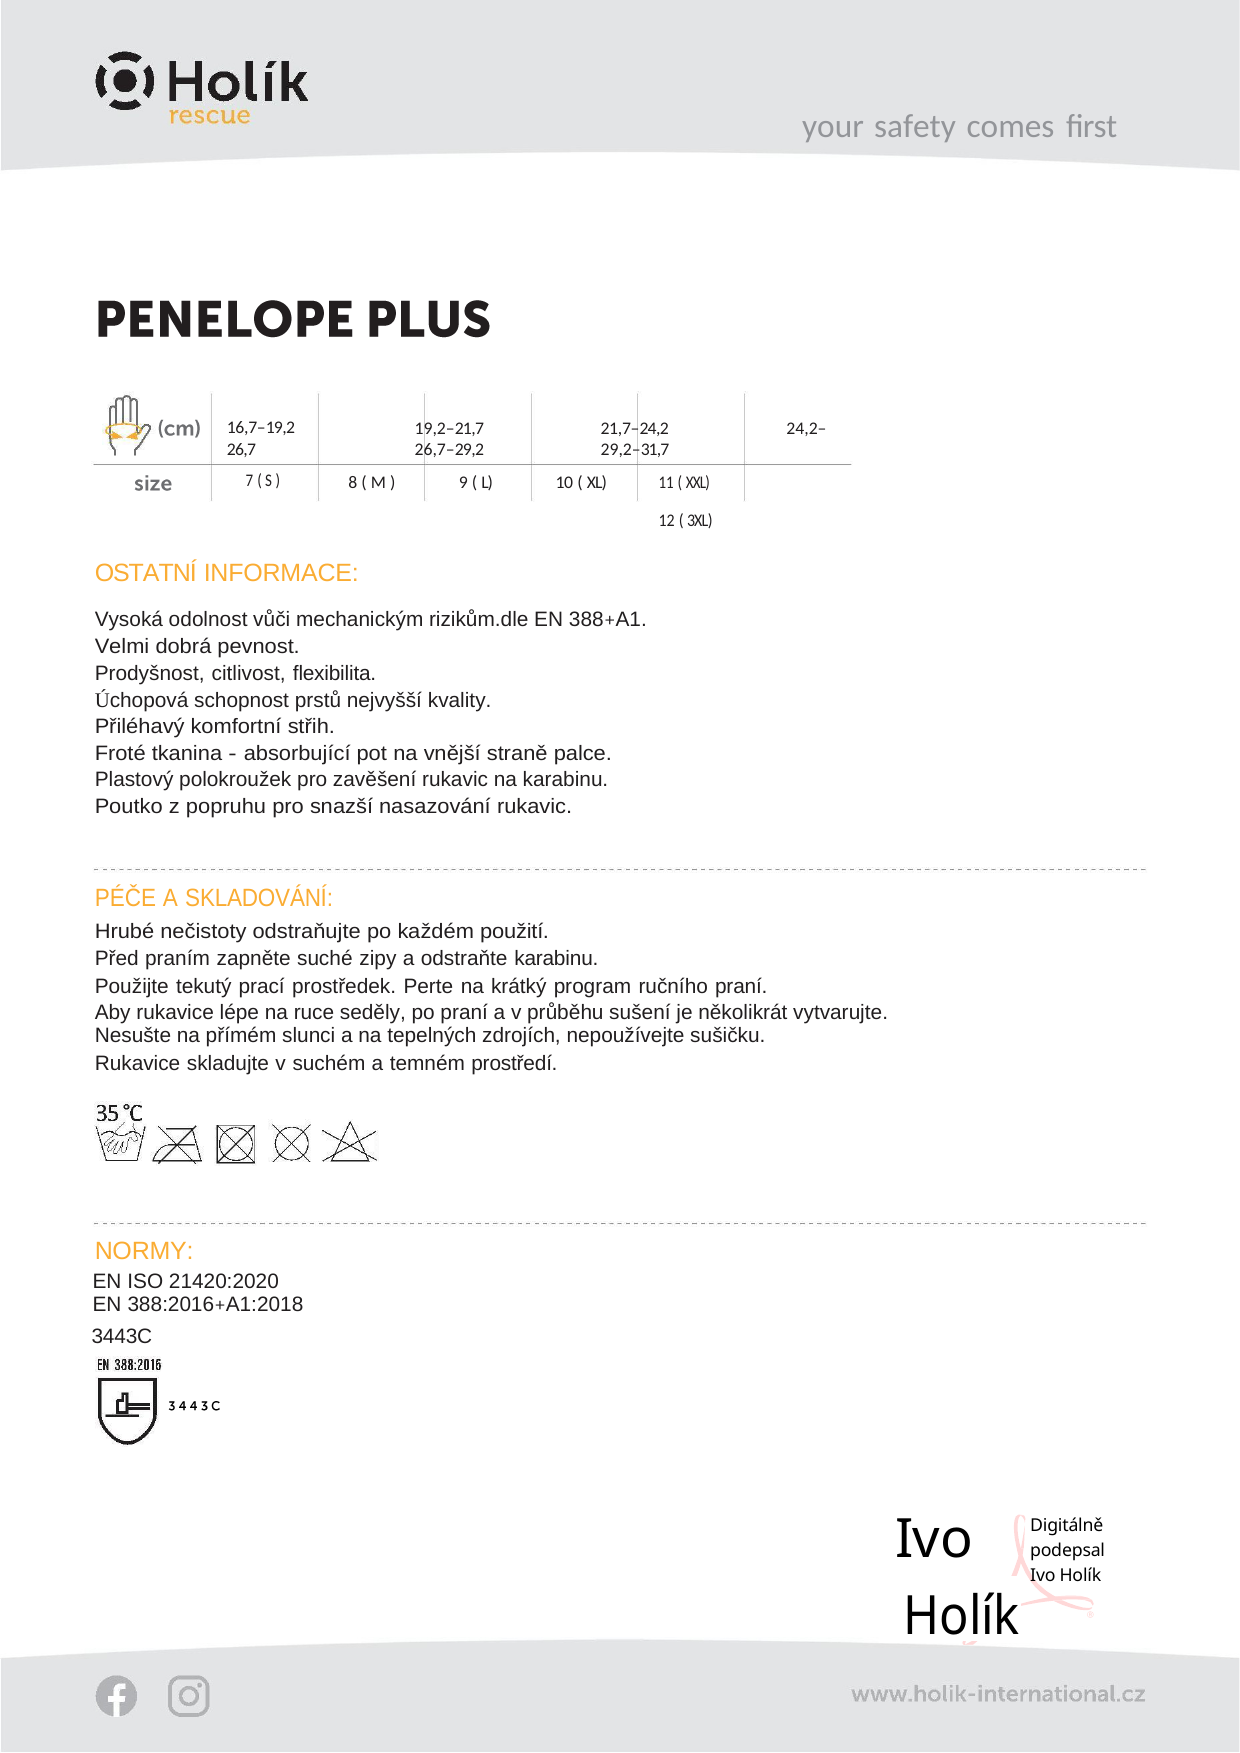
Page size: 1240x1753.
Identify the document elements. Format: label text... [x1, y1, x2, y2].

text Úchopová schopnost prstů nejvyšší kvality. Přiléhavý komfortní střih. [94, 687, 579, 738]
text Před praním zapněte suché zipy a odstraňte karabinu. [94, 946, 1225, 970]
text 3443C [91, 1324, 1225, 1348]
text Rukavice skladujte v suchém a temném prostředí. [94, 1050, 1225, 1074]
text Digitálně podepsal Ivo Holík [1030, 1512, 1126, 1587]
subtitle NORMY: [94, 1236, 1225, 1265]
text Ivo [88, 1499, 973, 1573]
subtitle OSTATNÍ INFORMACE: [94, 558, 1225, 587]
text Použijte tekutý prací prostředek. Perte na krátký program ručního praní. [94, 973, 1225, 997]
text Froté tkanina - absorbující pot na vnější straně palce. Plastový polokroužek pro zavěšení rukavic na karabinu. Poutko z popruhu pro snazší nasazování rukavic. [94, 741, 675, 818]
text Prodyšnost, citlivost, flexibilita. [94, 661, 1225, 684]
text EN ISO 21420:2020 EN 388:2016+A1:2018 [92, 1271, 304, 1317]
subtitle PÉČE A SKLADOVÁNÍ: [94, 882, 1225, 911]
text Hrubé nečistoty odstraňujte po každém použití. [94, 919, 1225, 943]
text Aby rukavice lépe na ruce seděly, po praní a v průběhu sušení je několikrát vytvarujte. Nesušte na přímém slunci a na tepelných zdrojích, nepoužívejte sušičku. [94, 1001, 963, 1047]
text Holík [903, 1577, 1021, 1641]
text Vysoká odolnost vůči mechanickým rizikům.dle EN 388+A1. Velmi dobrá pevnost. [94, 607, 675, 658]
